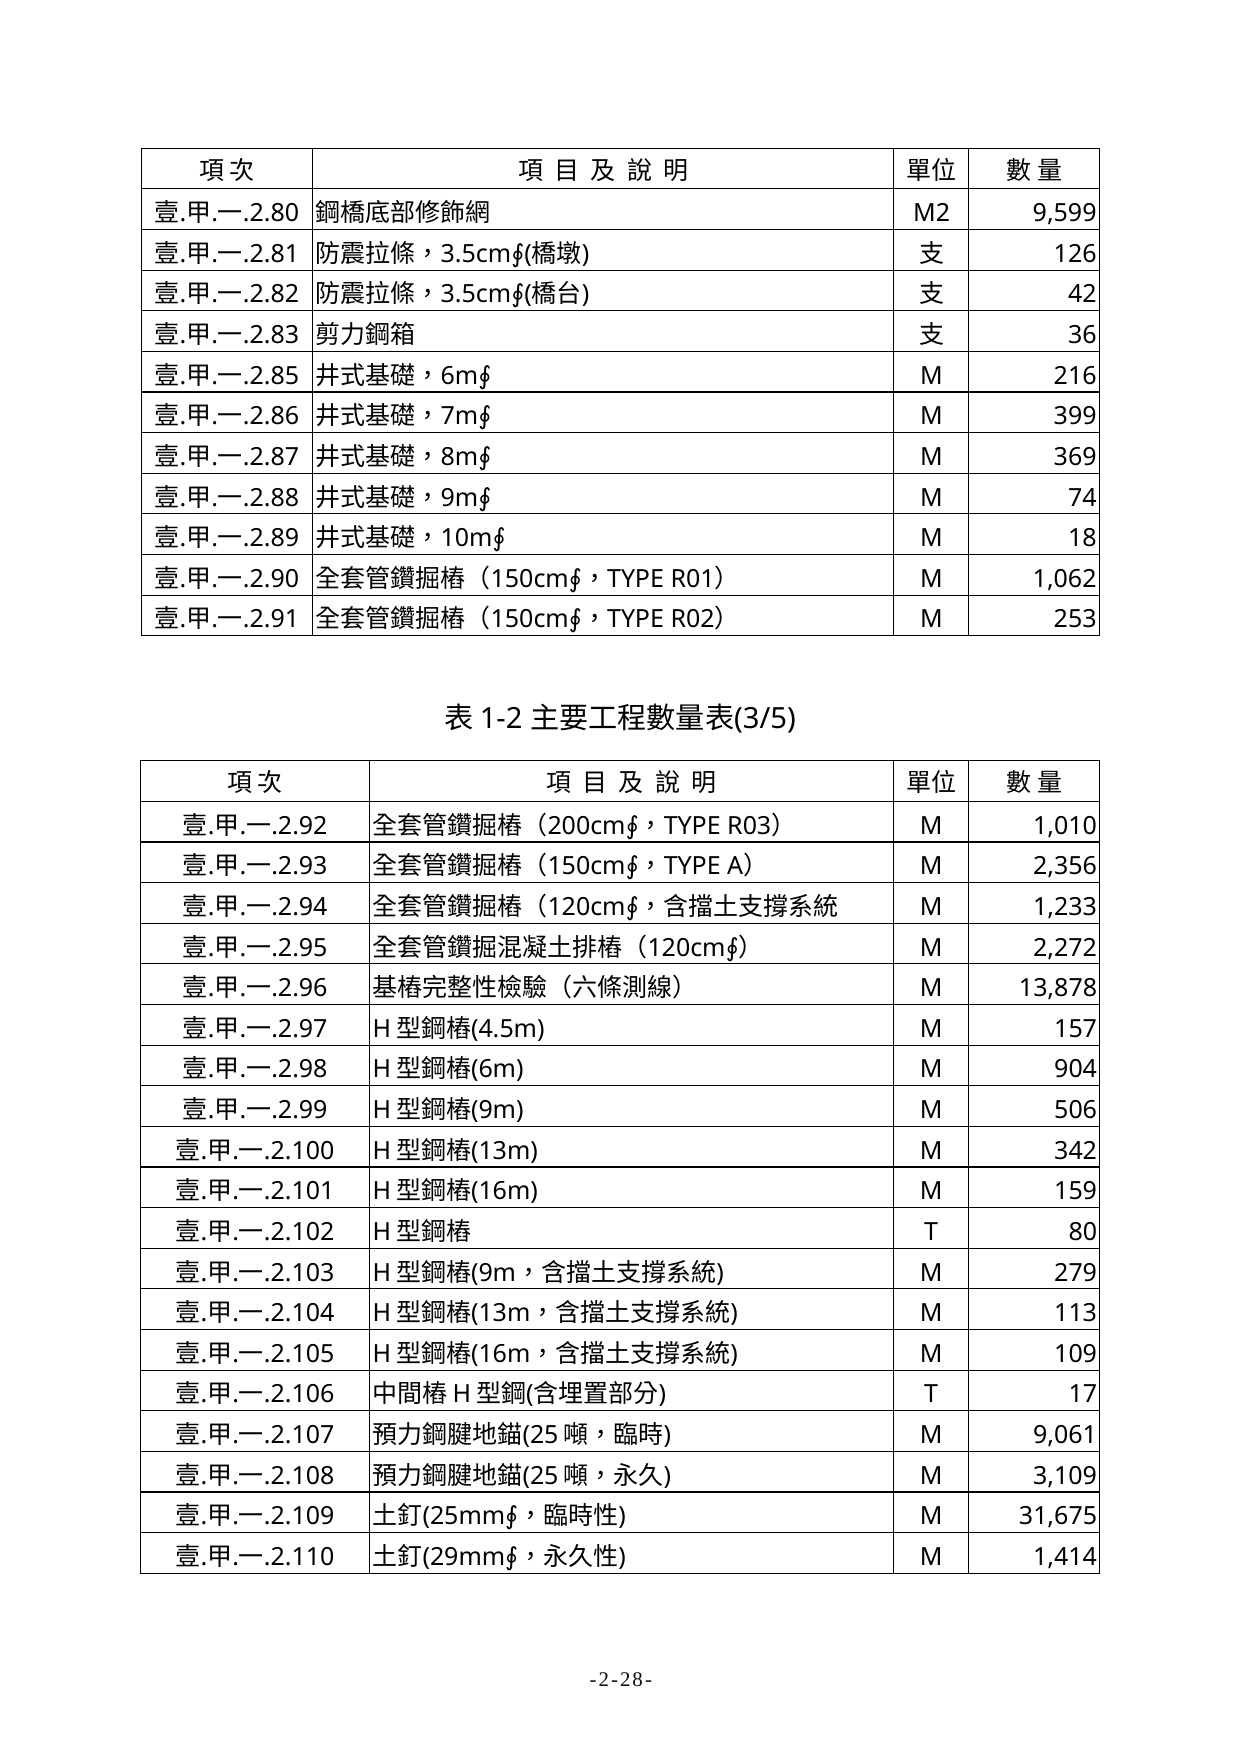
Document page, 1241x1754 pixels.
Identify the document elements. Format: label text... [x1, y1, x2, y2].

table_cell 壹.甲.一.2.100 [141, 1127, 369, 1166]
table_cell 中間樁H型鋼(含埋置部分) [370, 1371, 893, 1410]
table_cell M2 [894, 189, 968, 229]
table_cell 1,010 [969, 802, 1099, 841]
table_cell 壹.甲.一.2.80 [142, 189, 312, 229]
table_header 項 目 及 說 明 [370, 761, 893, 801]
table_cell 36 [969, 311, 1099, 351]
table_cell M [894, 843, 968, 882]
table_cell 壹.甲.一.2.106 [141, 1371, 369, 1410]
table_cell 壹.甲.一.2.94 [141, 883, 369, 923]
text 表1-2 主要工程數量表(3/5) [148, 695, 1092, 737]
table_cell 土釘(29mm∮，永久性) [370, 1533, 893, 1573]
table_cell M [894, 393, 968, 432]
table_cell 全套管鑽掘樁（150cm∮，TYPE A） [370, 843, 893, 882]
table_cell 1,062 [969, 555, 1099, 594]
table_header 數 量 [969, 761, 1099, 801]
table_header 單位 [894, 761, 968, 801]
table_cell 壹.甲.一.2.92 [141, 802, 369, 841]
table_cell 預力鋼腱地錨(25噸，臨時) [370, 1411, 893, 1451]
table_cell 壹.甲.一.2.95 [141, 924, 369, 963]
table_cell H型鋼樁(13m) [370, 1127, 893, 1166]
table_cell 126 [969, 230, 1099, 269]
table_header 單位 [894, 149, 968, 188]
table_cell T [894, 1371, 968, 1410]
table_cell 42 [969, 271, 1099, 310]
table_cell 壹.甲.一.2.105 [141, 1330, 369, 1369]
table_cell 壹.甲.一.2.102 [141, 1208, 369, 1248]
table_cell M [894, 1249, 968, 1288]
table_cell 剪力鋼箱 [313, 311, 893, 351]
table_cell 壹.甲.一.2.88 [142, 474, 312, 513]
table_cell M [894, 352, 968, 391]
table_cell H型鋼樁(9m) [370, 1086, 893, 1126]
table_cell M [894, 924, 968, 963]
table_cell M [894, 1005, 968, 1044]
table_cell M [894, 1168, 968, 1207]
table_cell 壹.甲.一.2.91 [142, 596, 312, 635]
table_cell 904 [969, 1046, 1099, 1085]
table_cell 壹.甲.一.2.86 [142, 393, 312, 432]
table_cell 113 [969, 1289, 1099, 1329]
table_cell 18 [969, 514, 1099, 554]
table_cell 壹.甲.一.2.97 [141, 1005, 369, 1044]
table_cell 31,675 [969, 1493, 1099, 1532]
table_cell 159 [969, 1168, 1099, 1207]
table_cell M [894, 1411, 968, 1451]
table_cell M [894, 1046, 968, 1085]
table_cell 壹.甲.一.2.108 [141, 1452, 369, 1491]
table_cell 全套管鑽掘樁（150cm∮，TYPE R02） [313, 596, 893, 635]
table_cell 井式基礎，8m∮ [313, 433, 893, 473]
table_cell 74 [969, 474, 1099, 513]
table_cell 井式基礎，6m∮ [313, 352, 893, 391]
table_cell 井式基礎，7m∮ [313, 393, 893, 432]
table_cell M [894, 883, 968, 923]
table_cell H型鋼樁(16m) [370, 1168, 893, 1207]
table_cell 壹.甲.一.2.82 [142, 271, 312, 310]
table_cell 253 [969, 596, 1099, 635]
table_cell M [894, 1289, 968, 1329]
table_cell 157 [969, 1005, 1099, 1044]
table_cell 506 [969, 1086, 1099, 1126]
table_cell 壹.甲.一.2.90 [142, 555, 312, 594]
table_cell 壹.甲.一.2.81 [142, 230, 312, 269]
table_cell 13,878 [969, 964, 1099, 1004]
table_cell M [894, 596, 968, 635]
table_cell M [894, 1127, 968, 1166]
table_cell M [894, 1533, 968, 1573]
table_cell 壹.甲.一.2.110 [141, 1533, 369, 1573]
table_cell 壹.甲.一.2.89 [142, 514, 312, 554]
table_cell M [894, 1086, 968, 1126]
table_cell M [894, 802, 968, 841]
table_cell 壹.甲.一.2.96 [141, 964, 369, 1004]
table_cell 壹.甲.一.2.109 [141, 1493, 369, 1532]
table_header 項 次 [141, 761, 369, 801]
table_cell M [894, 1452, 968, 1491]
table_header 數 量 [969, 149, 1099, 188]
table_cell 2,272 [969, 924, 1099, 963]
table_cell 支 [894, 311, 968, 351]
table_cell 預力鋼腱地錨(25噸，永久) [370, 1452, 893, 1491]
table_cell 壹.甲.一.2.104 [141, 1289, 369, 1329]
table_cell M [894, 1493, 968, 1532]
table_cell 17 [969, 1371, 1099, 1410]
table_cell 防震拉條，3.5cm∮(橋墩) [313, 230, 893, 269]
table_cell T [894, 1208, 968, 1248]
table_cell 9,061 [969, 1411, 1099, 1451]
table_cell 井式基礎，10m∮ [313, 514, 893, 554]
table_cell H型鋼樁(4.5m) [370, 1005, 893, 1044]
table_cell 全套管鑽掘樁（200cm∮，TYPE R03） [370, 802, 893, 841]
table_cell M [894, 964, 968, 1004]
table_cell 支 [894, 271, 968, 310]
table_cell 9,599 [969, 189, 1099, 229]
table_cell 壹.甲.一.2.103 [141, 1249, 369, 1288]
table_cell 399 [969, 393, 1099, 432]
table_cell 鋼橋底部修飾網 [313, 189, 893, 229]
table_cell M [894, 474, 968, 513]
table_cell H型鋼樁 [370, 1208, 893, 1248]
table_cell M [894, 433, 968, 473]
table_cell 壹.甲.一.2.98 [141, 1046, 369, 1085]
table_cell 壹.甲.一.2.85 [142, 352, 312, 391]
table_cell 全套管鑽掘混凝土排樁（120cm∮） [370, 924, 893, 963]
table_cell 全套管鑽掘樁（150cm∮，TYPE R01） [313, 555, 893, 594]
table_cell 壹.甲.一.2.93 [141, 843, 369, 882]
table_cell 壹.甲.一.2.87 [142, 433, 312, 473]
table_cell 井式基礎，9m∮ [313, 474, 893, 513]
table_cell 1,233 [969, 883, 1099, 923]
table_cell H型鋼樁(9m，含擋土支撐系統) [370, 1249, 893, 1288]
table_cell H型鋼樁(6m) [370, 1046, 893, 1085]
table_cell 全套管鑽掘樁（120cm∮，含擋土支撐系統 [370, 883, 893, 923]
table_cell 80 [969, 1208, 1099, 1248]
table_cell M [894, 1330, 968, 1369]
table_cell 基樁完整性檢驗（六條測線） [370, 964, 893, 1004]
table_cell 2,356 [969, 843, 1099, 882]
table_cell 防震拉條，3.5cm∮(橋台) [313, 271, 893, 310]
table_cell H型鋼樁(13m，含擋土支撐系統) [370, 1289, 893, 1329]
table_header 項 次 [142, 149, 312, 188]
table_cell 壹.甲.一.2.101 [141, 1168, 369, 1207]
table_cell 369 [969, 433, 1099, 473]
table_cell M [894, 555, 968, 594]
table_cell 279 [969, 1249, 1099, 1288]
table_cell 1,414 [969, 1533, 1099, 1573]
table_cell M [894, 514, 968, 554]
table_cell 壹.甲.一.2.107 [141, 1411, 369, 1451]
table_cell 支 [894, 230, 968, 269]
table_cell 342 [969, 1127, 1099, 1166]
table_cell 壹.甲.一.2.99 [141, 1086, 369, 1126]
table_cell 3,109 [969, 1452, 1099, 1491]
table_header 項 目 及 說 明 [313, 149, 893, 188]
table_cell 土釘(25mm∮，臨時性) [370, 1493, 893, 1532]
table_cell 216 [969, 352, 1099, 391]
table_cell 109 [969, 1330, 1099, 1369]
table_cell H型鋼樁(16m，含擋土支撐系統) [370, 1330, 893, 1369]
table_cell 壹.甲.一.2.83 [142, 311, 312, 351]
